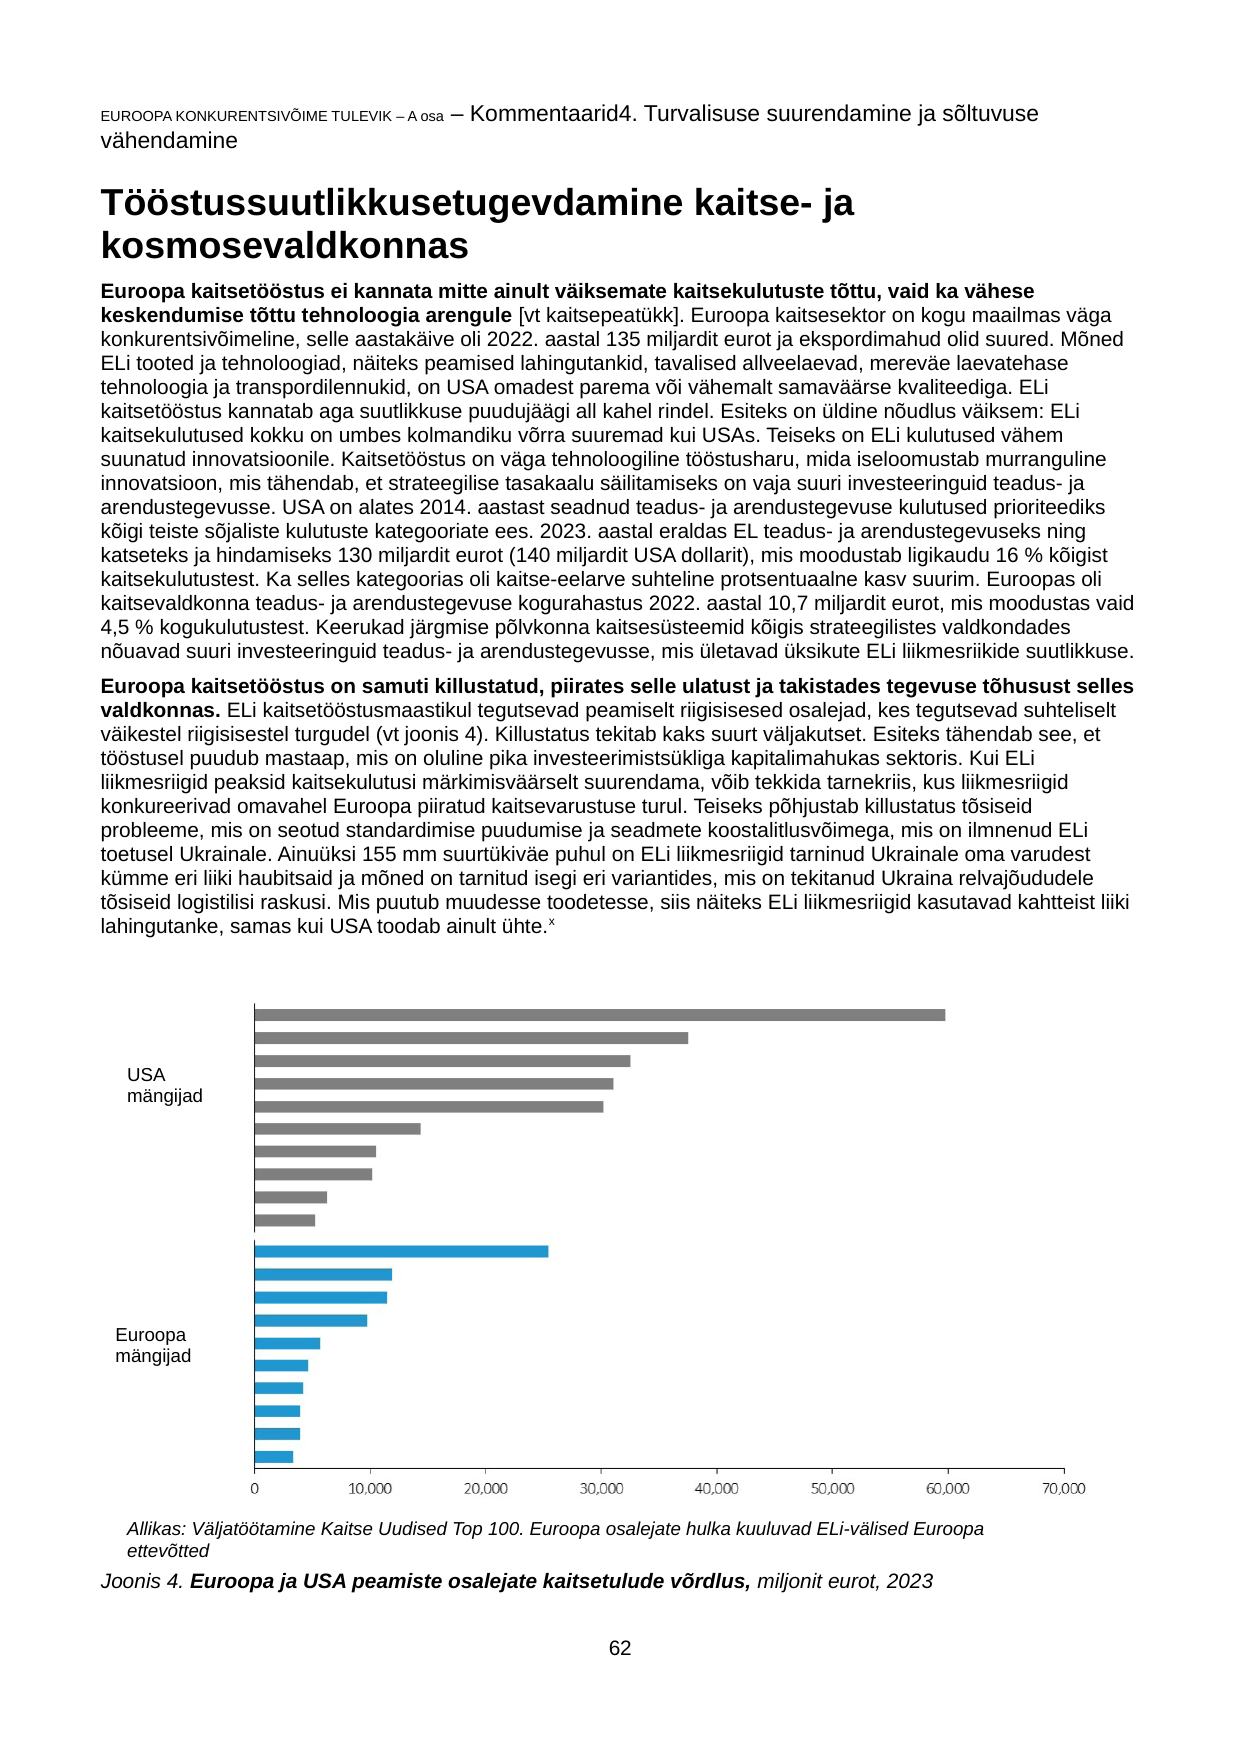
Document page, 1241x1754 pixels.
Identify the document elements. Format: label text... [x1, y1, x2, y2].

picture [234, 996, 1099, 1499]
text Joonis 4. Euroopa ja USA peamiste osalejate kaitsetulude võrdlus, miljonit eurot, 2023 [101, 1009, 1099, 1593]
text Euroopa kaitsetööstus on samuti killustatud, piirates selle ulatust ja takistades tegevuse tõhusust selles valdkonnas. ELi kaitsetööstusmaastikul tegutsevad peamiselt riigisisesed osalejad, kes tegutsevad suhteliselt väikestel riigisisestel turgudel (vt joonis 4). Killustatus tekitab kaks suurt väljakutset. Esiteks tähendab see, et tööstusel puudub mastaap, mis on oluline pika investeerimistsükliga kapitalimahukas sektoris. Kui ELi liikmesriigid peaksid kaitsekulutusi märkimisväärselt suurendama, võib tekkida tarnekriis, kus liikmesriigid konkureerivad omavahel Euroopa piiratud kaitsevarustuse turul. Teiseks põhjustab killustatus tõsiseid probleeme, mis on seotud standardimise puudumise ja seadmete koostalitlusvõimega, mis on ilmnenud ELi toetusel Ukrainale. Ainuüksi 155 mm suurtükiväe puhul on ELi liikmesriigid tarninud Ukrainale oma varudest kümme eri liiki haubitsaid ja mõned on tarnitud isegi eri variantides, mis on tekitanud Ukraina relvajõududele tõsiseid logistilisi raskusi. Mis puutub muudesse toodetesse, siis näiteks ELi liikmesriigid kasutavad kahtteist liiki lahingutanke, samas kui USA toodab ainult ühte. [100, 674, 1140, 938]
text Euroopa kaitsetööstus ei kannata mitte ainult väiksemate kaitsekulutuste tõttu, vaid ka vähese keskendumise tõttu tehnoloogia arengule [vt kaitsepeatükk]. Euroopa kaitsesektor on kogu maailmas väga konkurentsivõimeline, selle aastakäive oli 2022. aastal 135 miljardit eurot ja ekspordimahud olid suured. Mõned ELi tooted ja tehnoloogiad, näiteks peamised lahingutankid, tavalised allveelaevad, mereväe laevatehase tehnoloogia ja transpordilennukid, on USA omadest parema või vähemalt samaväärse kvaliteediga. ELi kaitsetööstus kannatab aga suutlikkuse puudujäägi all kahel rindel. Esiteks on üldine nõudlus väiksem: ELi kaitsekulutused kokku on umbes kolmandiku võrra suuremad kui USAs. Teiseks on ELi kulutused vähem suunatud innovatsioonile. Kaitsetööstus on väga tehnoloogiline tööstusharu, mida iseloomustab murranguline innovatsioon, mis tähendab, et strateegilise tasakaalu säilitamiseks on vaja suuri investeeringuid teadus- ja arendustegevusse. USA on alates 2014. aastast seadnud teadus- ja arendustegevuse kulutused prioriteediks kõigi teiste sõjaliste kulutuste kategooriate ees. 2023. aastal eraldas EL teadus- ja arendustegevuseks ning katseteks ja hindamiseks 130 miljardit eurot (140 miljardit USA dollarit), mis moodustab ligikaudu 16 % kõigist kaitsekulutustest. Ka selles kategoorias oli kaitse-eelarve suhteline protsentuaalne kasv suurim. Euroopas oli kaitsevaldkonna teadus- ja arendustegevuse kogurahastus 2022. aastal 10,7 miljardit eurot, mis moodustas vaid 4,5 % kogukulutustest. Keerukad järgmise põlvkonna kaitsesüsteemid kõigis strateegilistes valdkondades nõuavad suuri investeeringuid teadus- ja arendustegevusse, mis ületavad üksikute ELi liikmesriikide suutlikkuse. [100, 279, 1140, 662]
subtitle Tööstussuutlikkusetugevdamine kaitse- ja kosmosevaldkonnas [100, 180, 1140, 267]
